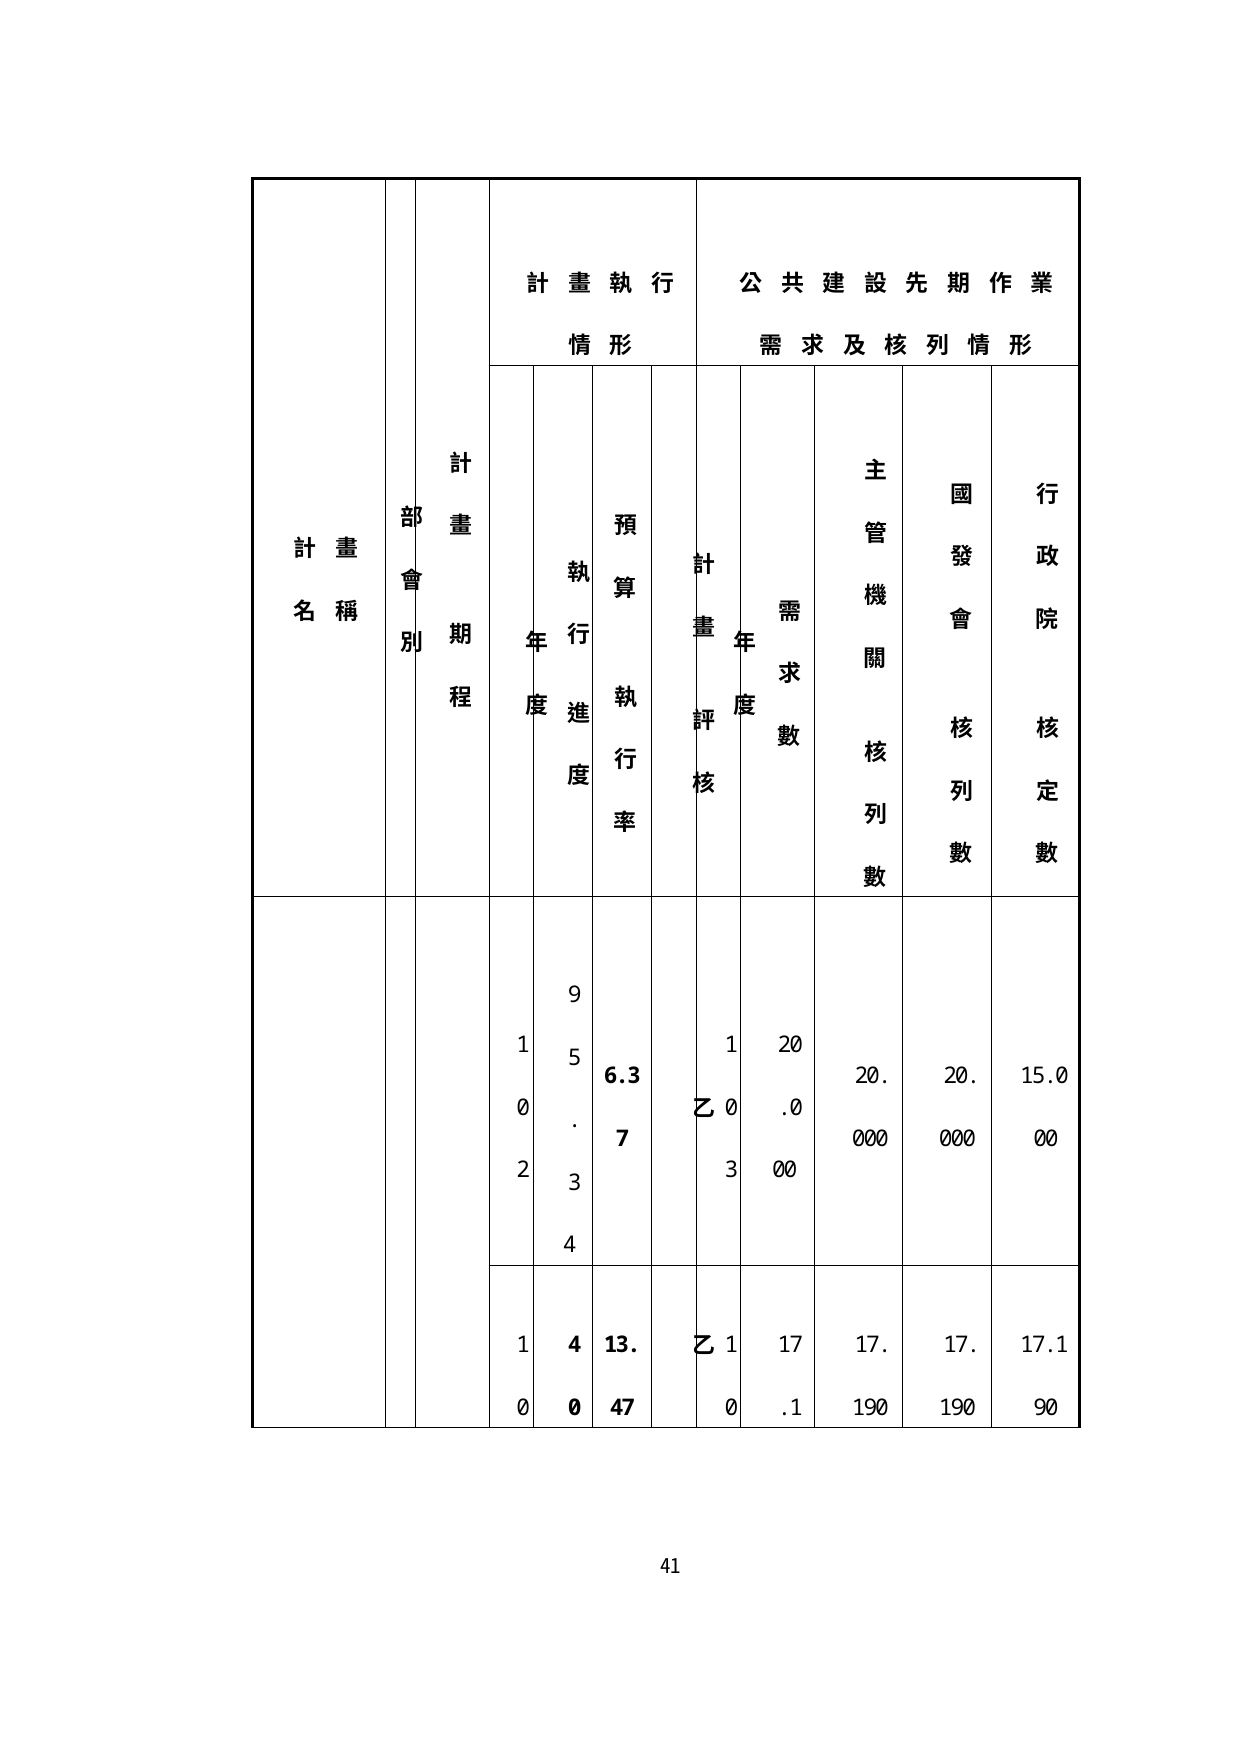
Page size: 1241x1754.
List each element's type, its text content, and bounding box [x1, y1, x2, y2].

table_cell 104 [697, 1266, 740, 1427]
table_cell 95.34 [534, 897, 592, 1265]
table_header 部會別 [386, 180, 415, 896]
table_cell 年度 [490, 366, 533, 896]
table_cell 103 [697, 897, 740, 1265]
table_cell 主管機關 核列數 [815, 366, 902, 896]
table_header 公共建設先期作業需求及核列情形 [697, 180, 1078, 365]
table_cell 計畫 評核 [652, 366, 696, 896]
table_cell 10 [490, 1266, 533, 1427]
table_cell 17.190 [903, 1266, 991, 1427]
table_cell 17.190 [992, 1266, 1078, 1427]
table_cell 94.1- 105.10 [416, 897, 489, 1427]
table_cell 102 [490, 897, 533, 1265]
table_cell 乙 [652, 897, 696, 1265]
table_cell 17.190 [815, 1266, 902, 1427]
table_cell 國發會 核列數 [903, 366, 991, 896]
table_cell 執行 進度 [534, 366, 592, 896]
table_cell 需求數 [741, 366, 814, 896]
table_cell 17.1 [741, 1266, 814, 1427]
table_cell 6.37 [593, 897, 651, 1265]
table_cell 行政院 核定數 [992, 366, 1078, 896]
table_cell [254, 897, 385, 1427]
table_cell 13.47 [593, 1266, 651, 1427]
table_cell 15.000 [992, 897, 1078, 1265]
table_header 計畫名稱 [254, 180, 385, 896]
table_cell 20.000 [903, 897, 991, 1265]
table_cell 乙 [652, 1266, 696, 1427]
table_cell 40 [534, 1266, 592, 1427]
table_header 計畫 期程 [416, 180, 489, 896]
table_cell 年度 [697, 366, 740, 896]
table_header 計畫執行情形 [490, 180, 696, 365]
table_cell 20.000 [815, 897, 902, 1265]
table_cell 20.000 [741, 897, 814, 1265]
table_cell 預算 執行率 [593, 366, 651, 896]
table_cell 文化部 [386, 897, 415, 1427]
